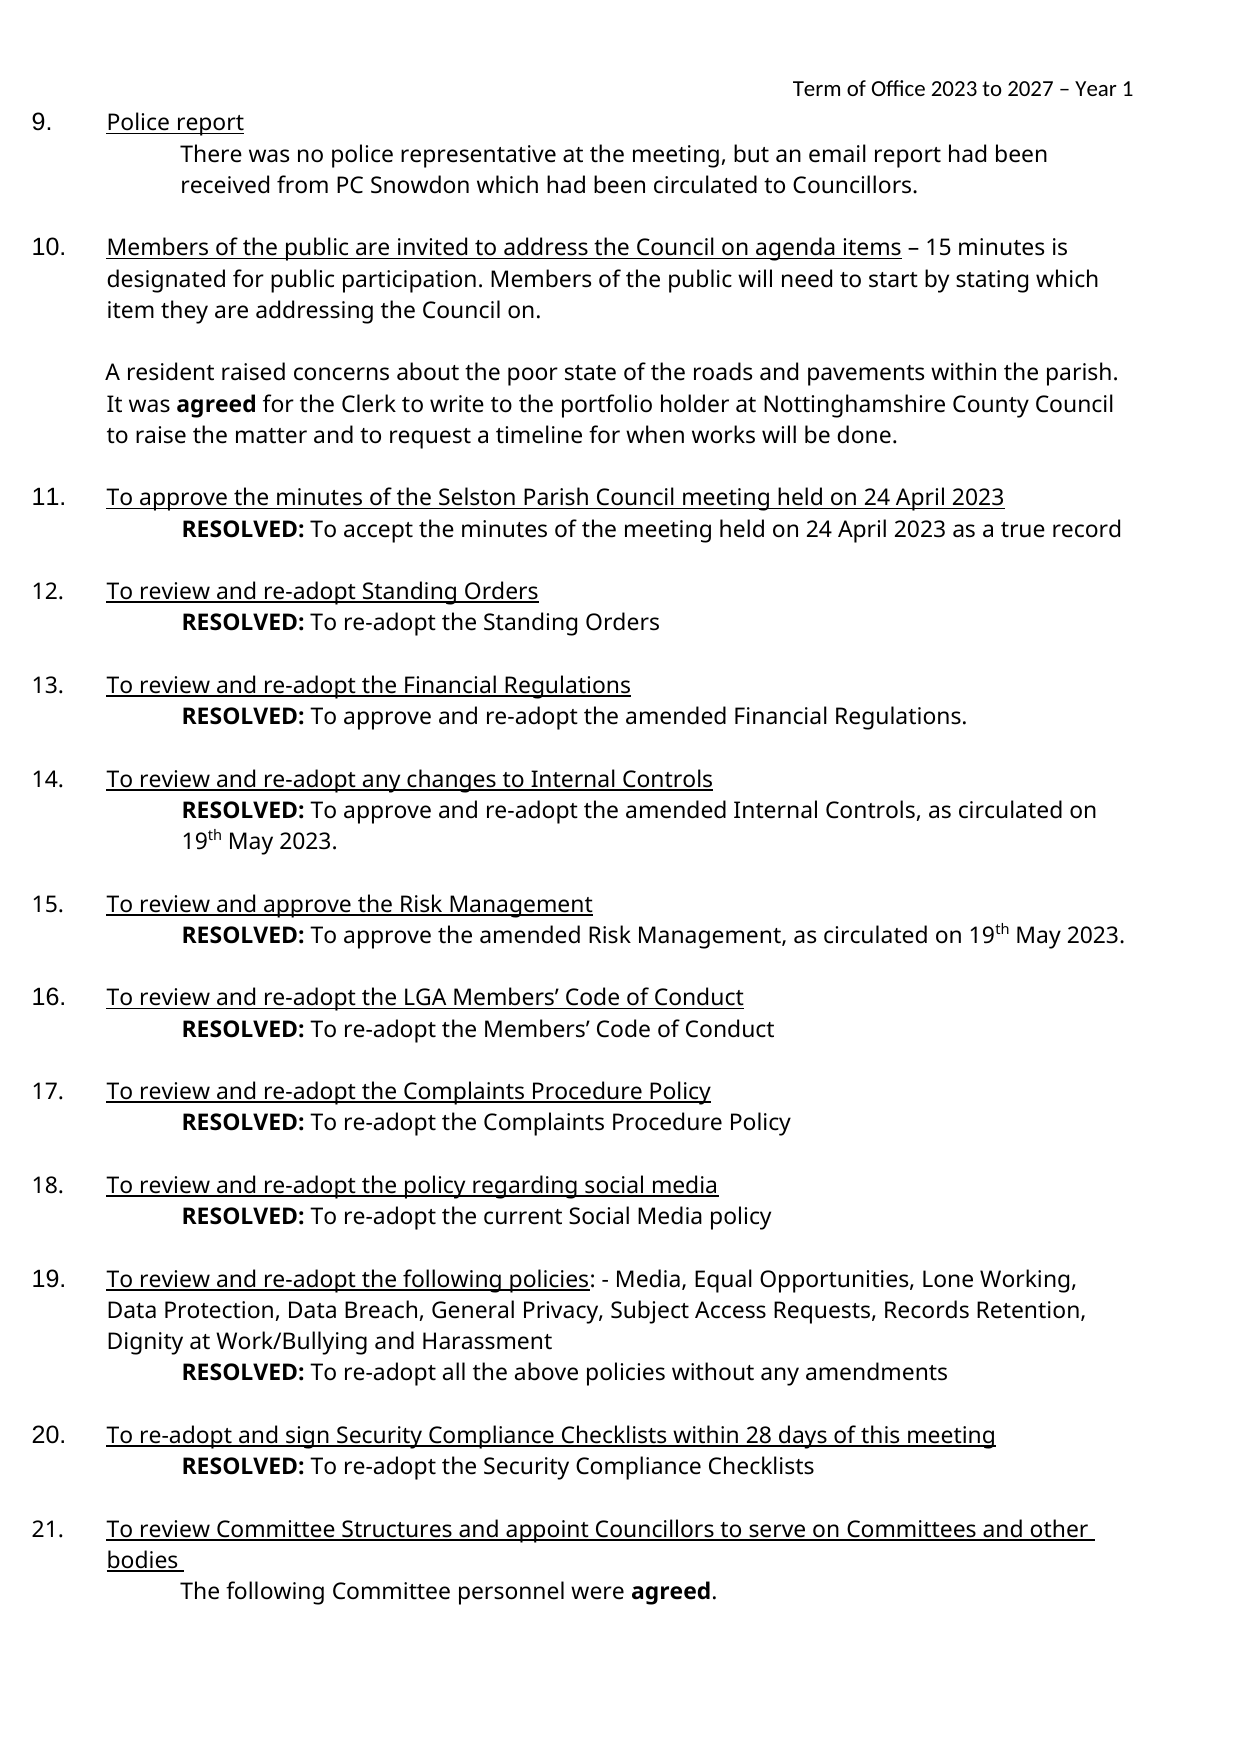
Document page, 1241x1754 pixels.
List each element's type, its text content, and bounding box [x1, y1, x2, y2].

list To review and re-adopt the Complaints Procedure Policy [31, 1075, 1134, 1106]
list RESOLVED: To re-adopt the Members’ Code of Conduct [181, 1013, 1134, 1044]
list RESOLVED: To re-adopt the Standing Orders [181, 606, 1134, 638]
list RESOLVED: To re-adopt the current Social Media policy [181, 1200, 1134, 1231]
list RESOLVED: To accept the minutes of the meeting held on 24 April 2023 as a true record [181, 513, 1134, 544]
list To review and approve the Risk Management [31, 888, 1134, 919]
list RESOLVED: To re-adopt the Security Compliance Checklists [181, 1450, 1134, 1481]
list Police report [31, 106, 1134, 138]
list To approve the minutes of the Selston Parish Council meeting held on 24 April 2023 [31, 481, 1134, 513]
list RESOLVED: To approve and re-adopt the amended Internal Controls, as circulated on 19th May 2023. [181, 794, 1134, 856]
list Members of the public are invited to address the Council on agenda items – 15 minutes is designated for public participation. Members of the public will need to start by stating which item they are addressing the Council on. [31, 231, 1134, 325]
list To review and re-adopt Standing Orders [31, 575, 1134, 606]
list To re-adopt and sign Security Compliance Checklists within 28 days of this meeting [31, 1419, 1134, 1450]
list To review and re-adopt the policy regarding social media [31, 1169, 1134, 1200]
list A resident raised concerns about the poor state of the roads and pavements within the parish. It was agreed for the Clerk to write to the portfolio holder at Nottinghamshire County Council to raise the matter and to request a timeline for when works will be done. [105, 356, 1134, 450]
list To review and re-adopt the Financial Regulations [31, 669, 1134, 700]
list RESOLVED: To approve and re-adopt the amended Financial Regulations. [181, 700, 1134, 731]
list To review and re-adopt the LGA Members’ Code of Conduct [31, 981, 1134, 1013]
list To review and re-adopt any changes to Internal Controls [31, 763, 1134, 794]
list RESOLVED: To approve the amended Risk Management, as circulated on 19th May 2023. [181, 919, 1134, 950]
list RESOLVED: To re-adopt all the above policies without any amendments [181, 1356, 1134, 1388]
list To review and re-adopt the following policies: - Media, Equal Opportunities, Lone Working, Data Protection, Data Breach, General Privacy, Subject Access Requests, Records Retention, Dignity at Work/Bullying and Harassment [31, 1263, 1134, 1356]
list To review Committee Structures and appoint Councillors to serve on Committees and other bodies [31, 1513, 1134, 1575]
text There was no police representative at the meeting, but an email report had been received from PC Snowdon which had been circulated to Councillors. [180, 138, 1134, 200]
list The following Committee personnel were agreed. [106, 1575, 1134, 1606]
list RESOLVED: To re-adopt the Complaints Procedure Policy [181, 1106, 1134, 1138]
